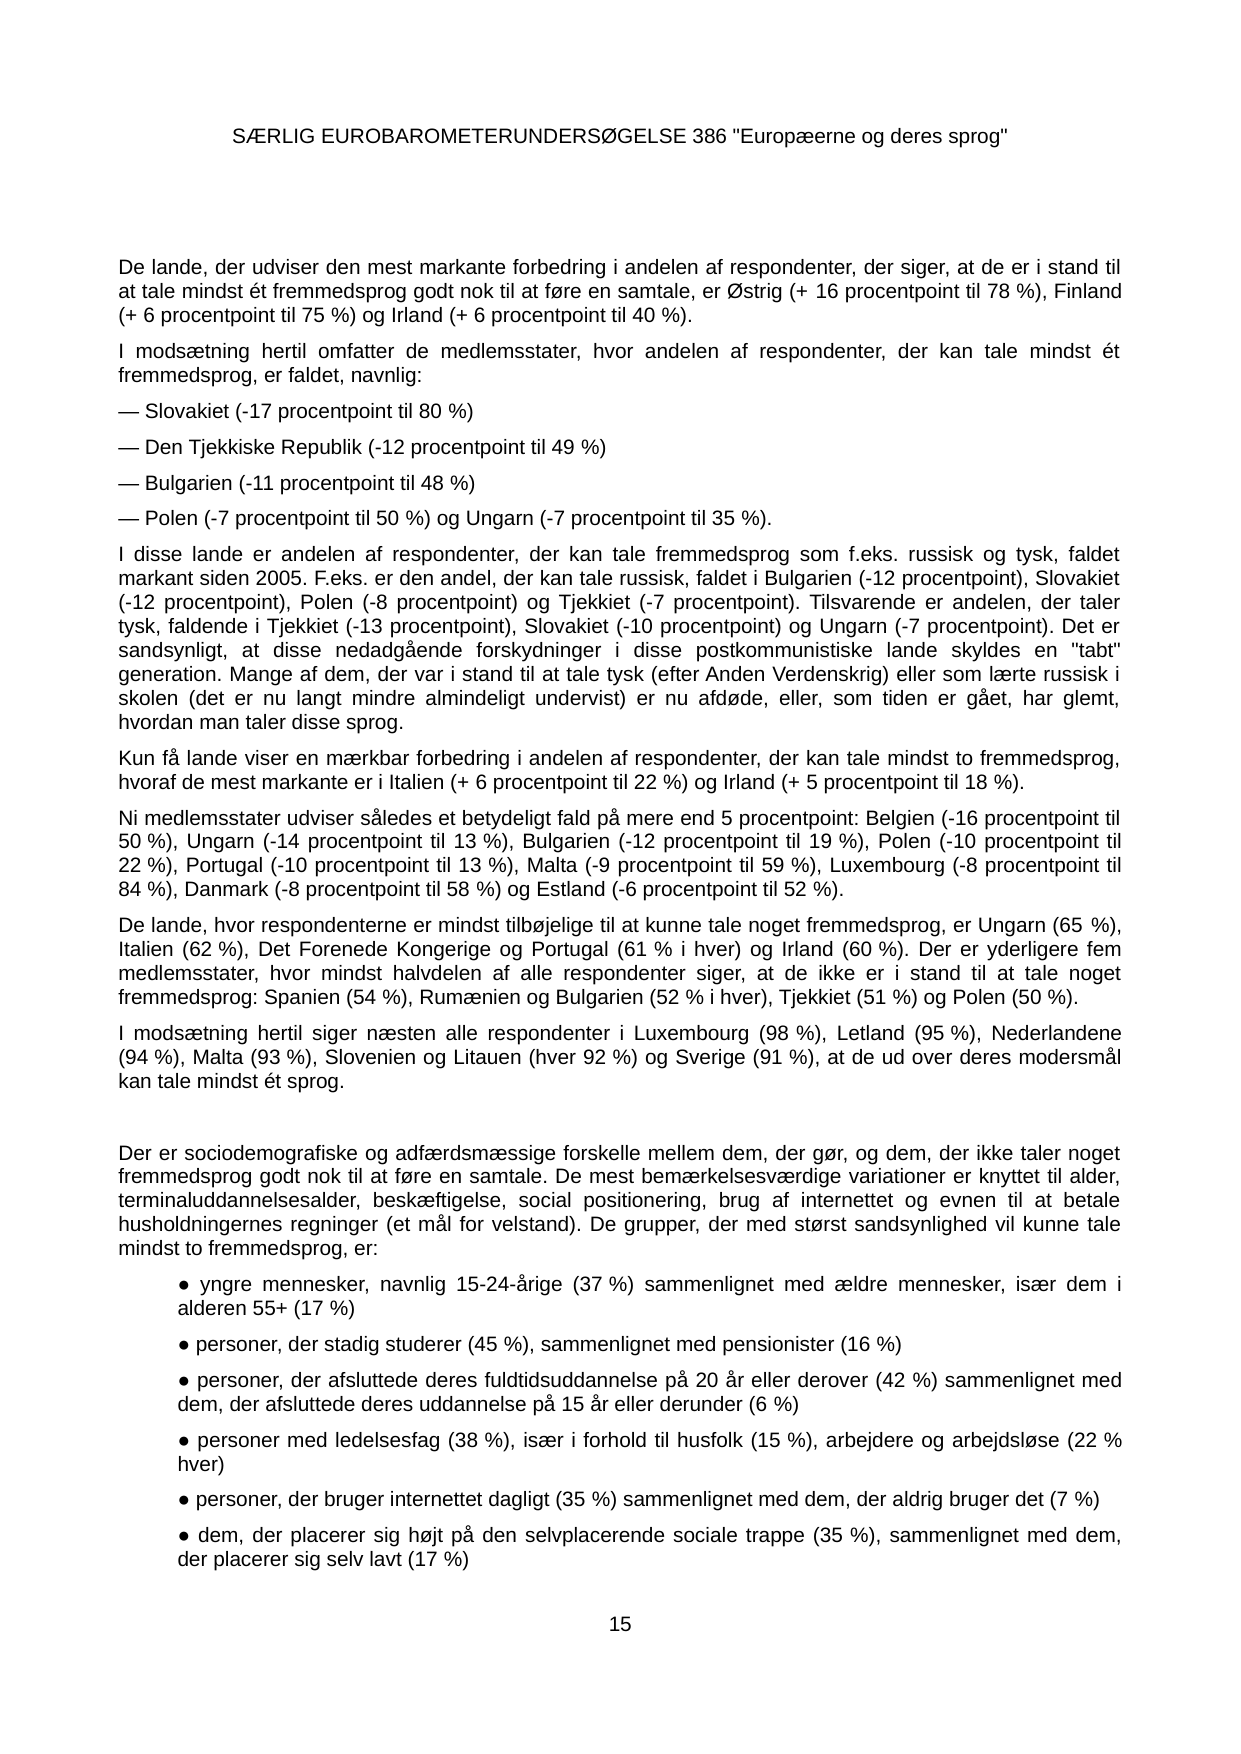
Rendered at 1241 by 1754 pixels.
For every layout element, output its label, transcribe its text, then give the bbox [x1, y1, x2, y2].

text ● yngre mennesker, navnlig 15-24-årige (37 %) sammenlignet med ældre mennesker, især dem i alderen 55+ (17 %) [177, 1272, 1122, 1320]
text De lande, hvor respondenterne er mindst tilbøjelige til at kunne tale noget fremmedsprog, er Ungarn (65 %), Italien (62 %), Det Forenede Kongerige og Portugal (61 % i hver) og Irland (60 %). Der er yderligere fem medlemsstater, hvor mindst halvdelen af alle respondenter siger, at de ikke er i stand til at tale noget fremmedsprog: Spanien (54 %), Rumænien og Bulgarien (52 % i hver), Tjekkiet (51 %) og Polen (50 %). [118, 913, 1122, 1009]
text I modsætning hertil siger næsten alle respondenter i Luxembourg (98 %), Letland (95 %), Nederlandene (94 %), Malta (93 %), Slovenien og Litauen (hver 92 %) og Sverige (91 %), at de ud over deres modersmål kan tale mindst ét sprog. [118, 1021, 1122, 1093]
text ● personer, der stadig studerer (45 %), sammenlignet med pensionister (16 %) [177, 1332, 1122, 1356]
text Der er sociodemografiske og adfærdsmæssige forskelle mellem dem, der gør, og dem, der ikke taler noget fremmedsprog godt nok til at føre en samtale. De mest bemærkelsesværdige variationer er knyttet til alder, terminaluddannelsesalder, beskæftigelse, social positionering, brug af internettet og evnen til at betale husholdningernes regninger (et mål for velstand). De grupper, der med størst sandsynlighed vil kunne tale mindst to fremmedsprog, er: [118, 1140, 1122, 1260]
text ● personer med ledelsesfag (38 %), især i forhold til husfolk (15 %), arbejdere og arbejdsløse (22 % hver) [177, 1427, 1122, 1475]
text ● personer, der bruger internettet dagligt (35 %) sammenlignet med dem, der aldrig bruger det (7 %) [177, 1487, 1122, 1511]
text ● personer, der afsluttede deres fuldtidsuddannelse på 20 år eller derover (42 %) sammenlignet med dem, der afsluttede deres uddannelse på 15 år eller derunder (6 %) [177, 1368, 1122, 1416]
text Ni medlemsstater udviser således et betydeligt fald på mere end 5 procentpoint: Belgien (-16 procentpoint til 50 %), Ungarn (-14 procentpoint til 13 %), Bulgarien (-12 procentpoint til 19 %), Polen (-10 procentpoint til 22 %), Portugal (-10 procentpoint til 13 %), Malta (-9 procentpoint til 59 %), Luxembourg (-8 procentpoint til 84 %), Danmark (-8 procentpoint til 58 %) og Estland (-6 procentpoint til 52 %). [118, 805, 1122, 901]
text I modsætning hertil omfatter de medlemsstater, hvor andelen af respondenter, der kan tale mindst ét fremmedsprog, er faldet, navnlig: [118, 339, 1122, 387]
text — Slovakiet (-17 procentpoint til 80 %) [118, 399, 1122, 423]
text — Den Tjekkiske Republik (-12 procentpoint til 49 %) [118, 434, 1122, 458]
text De lande, der udviser den mest markante forbedring i andelen af respondenter, der siger, at de er i stand til at tale mindst ét fremmedsprog godt nok til at føre en samtale, er Østrig (+ 16 procentpoint til 78 %), Finland (+ 6 procentpoint til 75 %) og Irland (+ 6 procentpoint til 40 %). [118, 255, 1122, 327]
text Kun få lande viser en mærkbar forbedring i andelen af respondenter, der kan tale mindst to fremmedsprog, hvoraf de mest markante er i Italien (+ 6 procentpoint til 22 %) og Irland (+ 5 procentpoint til 18 %). [118, 746, 1122, 793]
text I disse lande er andelen af respondenter, der kan tale fremmedsprog som f.eks. russisk og tysk, faldet markant siden 2005. F.eks. er den andel, der kan tale russisk, faldet i Bulgarien (-12 procentpoint), Slovakiet (-12 procentpoint), Polen (-8 procentpoint) og Tjekkiet (-7 procentpoint). Tilsvarende er andelen, der taler tysk, faldende i Tjekkiet (-13 procentpoint), Slovakiet (-10 procentpoint) og Ungarn (-7 procentpoint). Det er sandsynligt, at disse nedadgående forskydninger i disse postkommunistiske lande skyldes en "tabt" generation. Mange af dem, der var i stand til at tale tysk (efter Anden Verdenskrig) eller som lærte russisk i skolen (det er nu langt mindre almindeligt undervist) er nu afdøde, eller, som tiden er gået, har glemt, hvordan man taler disse sprog. [118, 542, 1122, 734]
text — Polen (-7 procentpoint til 50 %) og Ungarn (-7 procentpoint til 35 %). [118, 506, 1122, 530]
text — Bulgarien (-11 procentpoint til 48 %) [118, 470, 1122, 494]
text ● dem, der placerer sig højt på den selvplacerende sociale trappe (35 %), sammenlignet med dem, der placerer sig selv lavt (17 %) [177, 1523, 1122, 1571]
